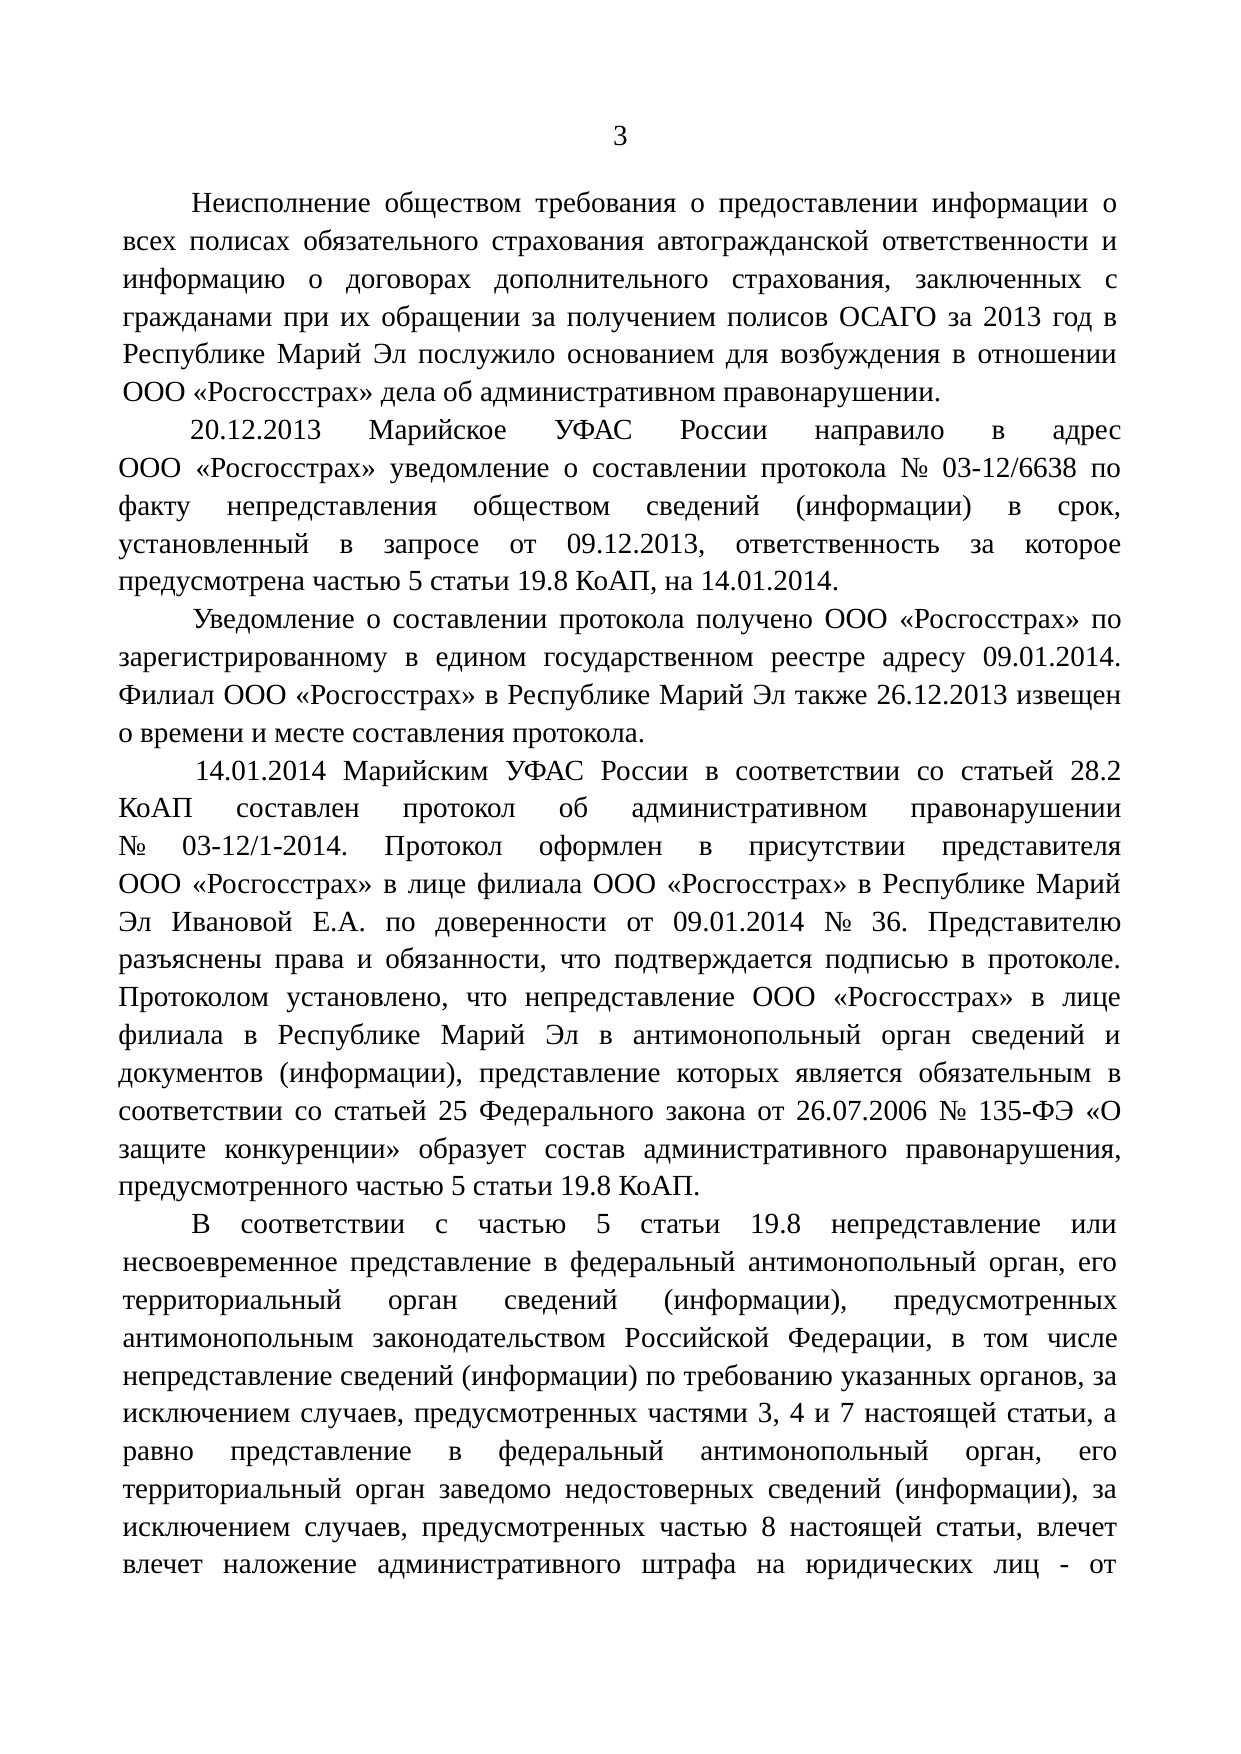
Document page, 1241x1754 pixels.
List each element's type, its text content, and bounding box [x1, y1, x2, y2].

text В соответствии с частью 5 статьи 19.8 непредставление или несвоевременное представление в федеральный антимонопольный орган, его территориальный орган сведений (информации), предусмотренных антимонопольным законодательством Российской Федерации, в том числе непредставление сведений (информации) по требованию указанных органов, за исключением случаев, предусмотренных частями 3, 4 и 7 настоящей статьи, а равно представление в федеральный антимонопольный орган, его территориальный орган заведомо недостоверных сведений (информации), за исключением случаев, предусмотренных частью 8 настоящей статьи, влечет влечет наложение административного штрафа на юридических лиц - от [122, 1202, 1118, 1580]
text 20.12.2013 Марийское УФАС России направило в адрес ООО «Росгосстрах» уведомление о составлении протокола № 03-12/6638 по факту непредставления обществом сведений (информации) в срок, установленный в запросе от 09.12.2013, ответственность за которое предусмотрена частью 5 статьи 19.8 КоАП, на 14.01.2014. [118, 408, 1122, 597]
text Уведомление о составлении протокола получено ООО «Росгосстрах» по зарегистрированному в едином государственном реестре адресу 09.01.2014. Филиал ООО «Росгосстрах» в Республике Марий Эл также 26.12.2013 извещен о времени и месте составления протокола. [118, 597, 1122, 748]
text Неисполнение обществом требования о предоставлении информации о всех полисах обязательного страхования автогражданской ответственности и информацию о договорах дополнительного страхования, заключенных с гражданами при их обращении за получением полисов ОСАГО за 2013 год в Республике Марий Эл послужило основанием для возбуждения в отношении ООО «Росгосстрах» дела об административном правонарушении. [122, 181, 1118, 408]
text 14.01.2014 Марийским УФАС России в соответствии со статьей 28.2 КоАП составлен протокол об административном правонарушении № 03-12/1-2014. Протокол оформлен в присутствии представителя ООО «Росгосстрах» в лице филиала ООО «Росгосстрах» в Республике Марий Эл Ивановой Е.А. по доверенности от 09.01.2014 № 36. Представителю разъяснены права и обязанности, что подтверждается подписью в протоколе. Протоколом установлено, что непредставление ООО «Росгосстрах» в лице филиала в Республике Марий Эл в антимонопольный орган сведений и документов (информации), представление которых является обязательным в соответствии со статьей 25 Федерального закона от 26.07.2006 № 135-ФЭ «О защите конкуренции» образует состав административного правонарушения, предусмотренного частью 5 статьи 19.8 КоАП. [118, 748, 1122, 1202]
